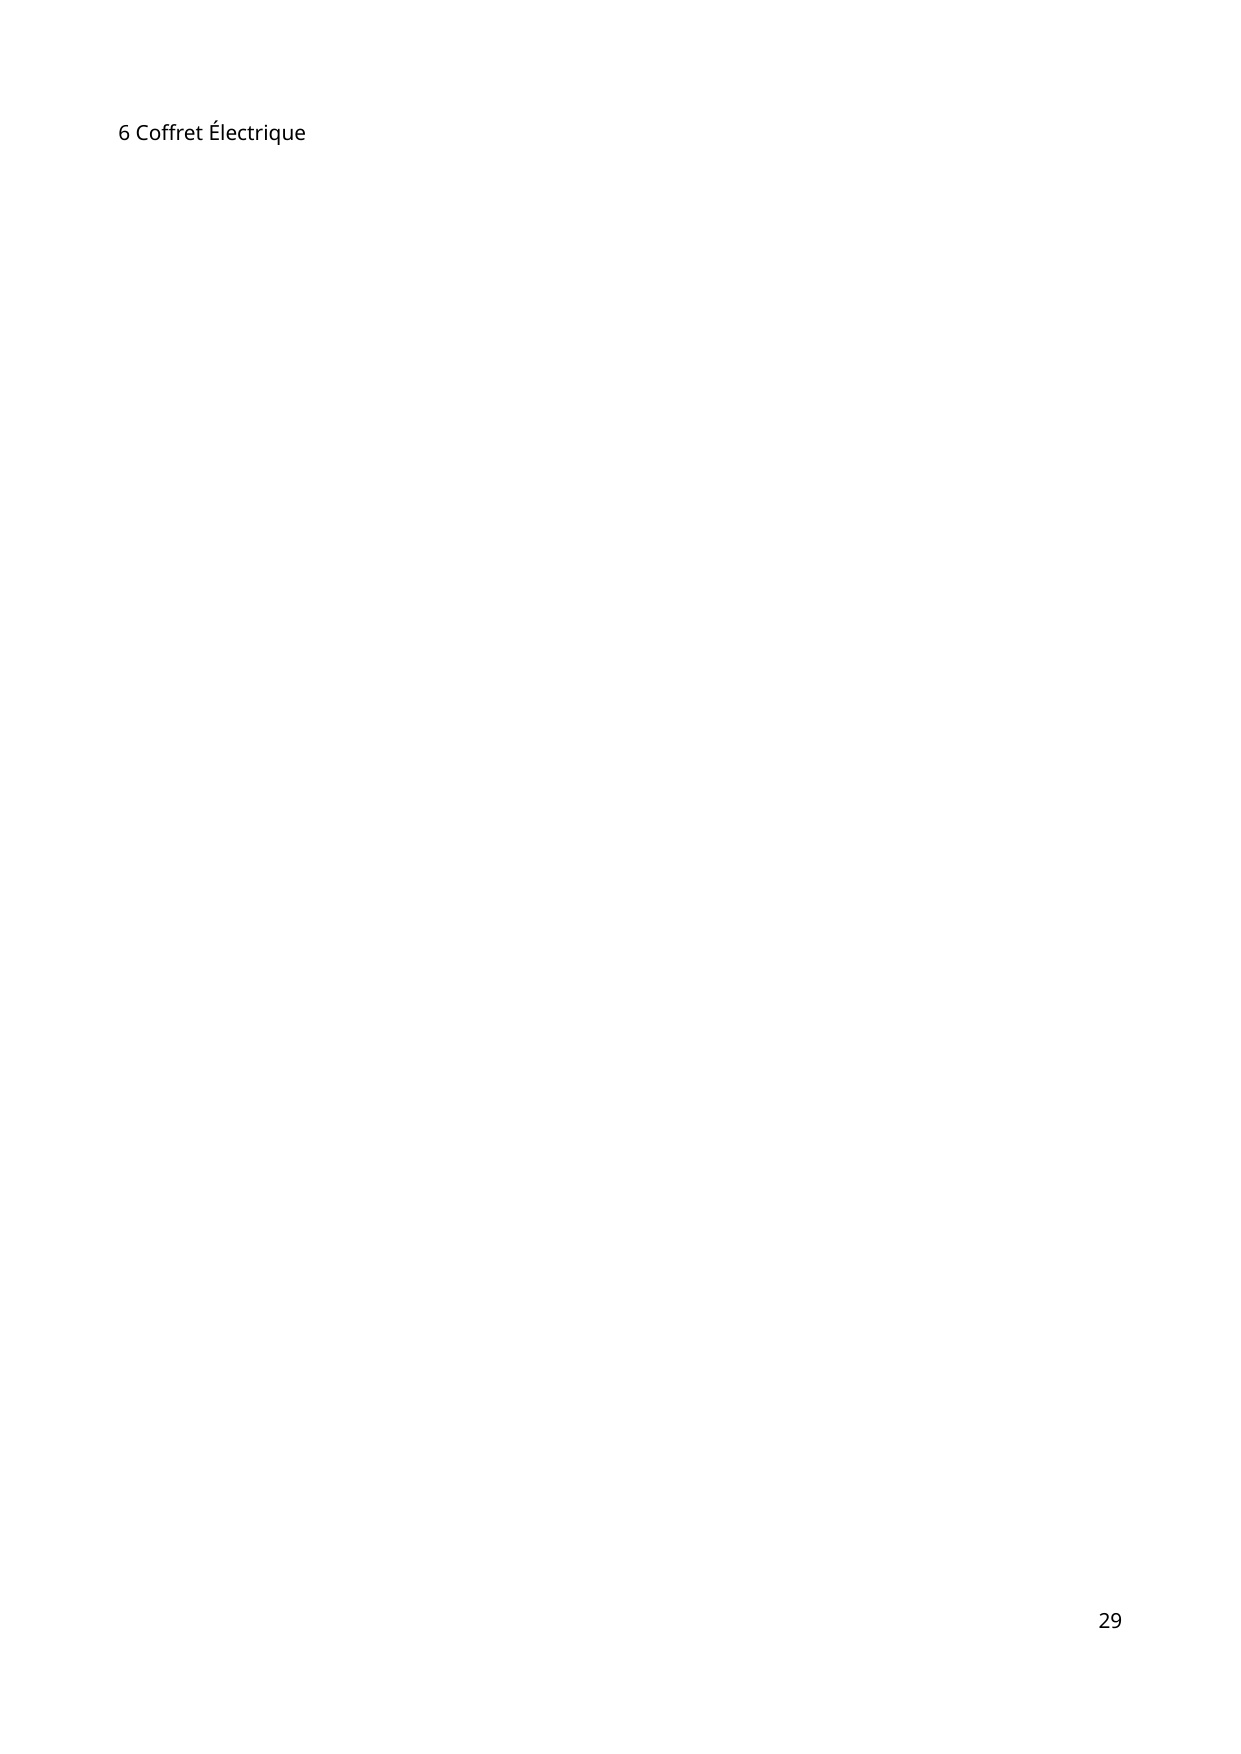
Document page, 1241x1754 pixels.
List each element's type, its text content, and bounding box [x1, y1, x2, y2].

text 6 Coffret Électrique [118, 118, 1122, 147]
